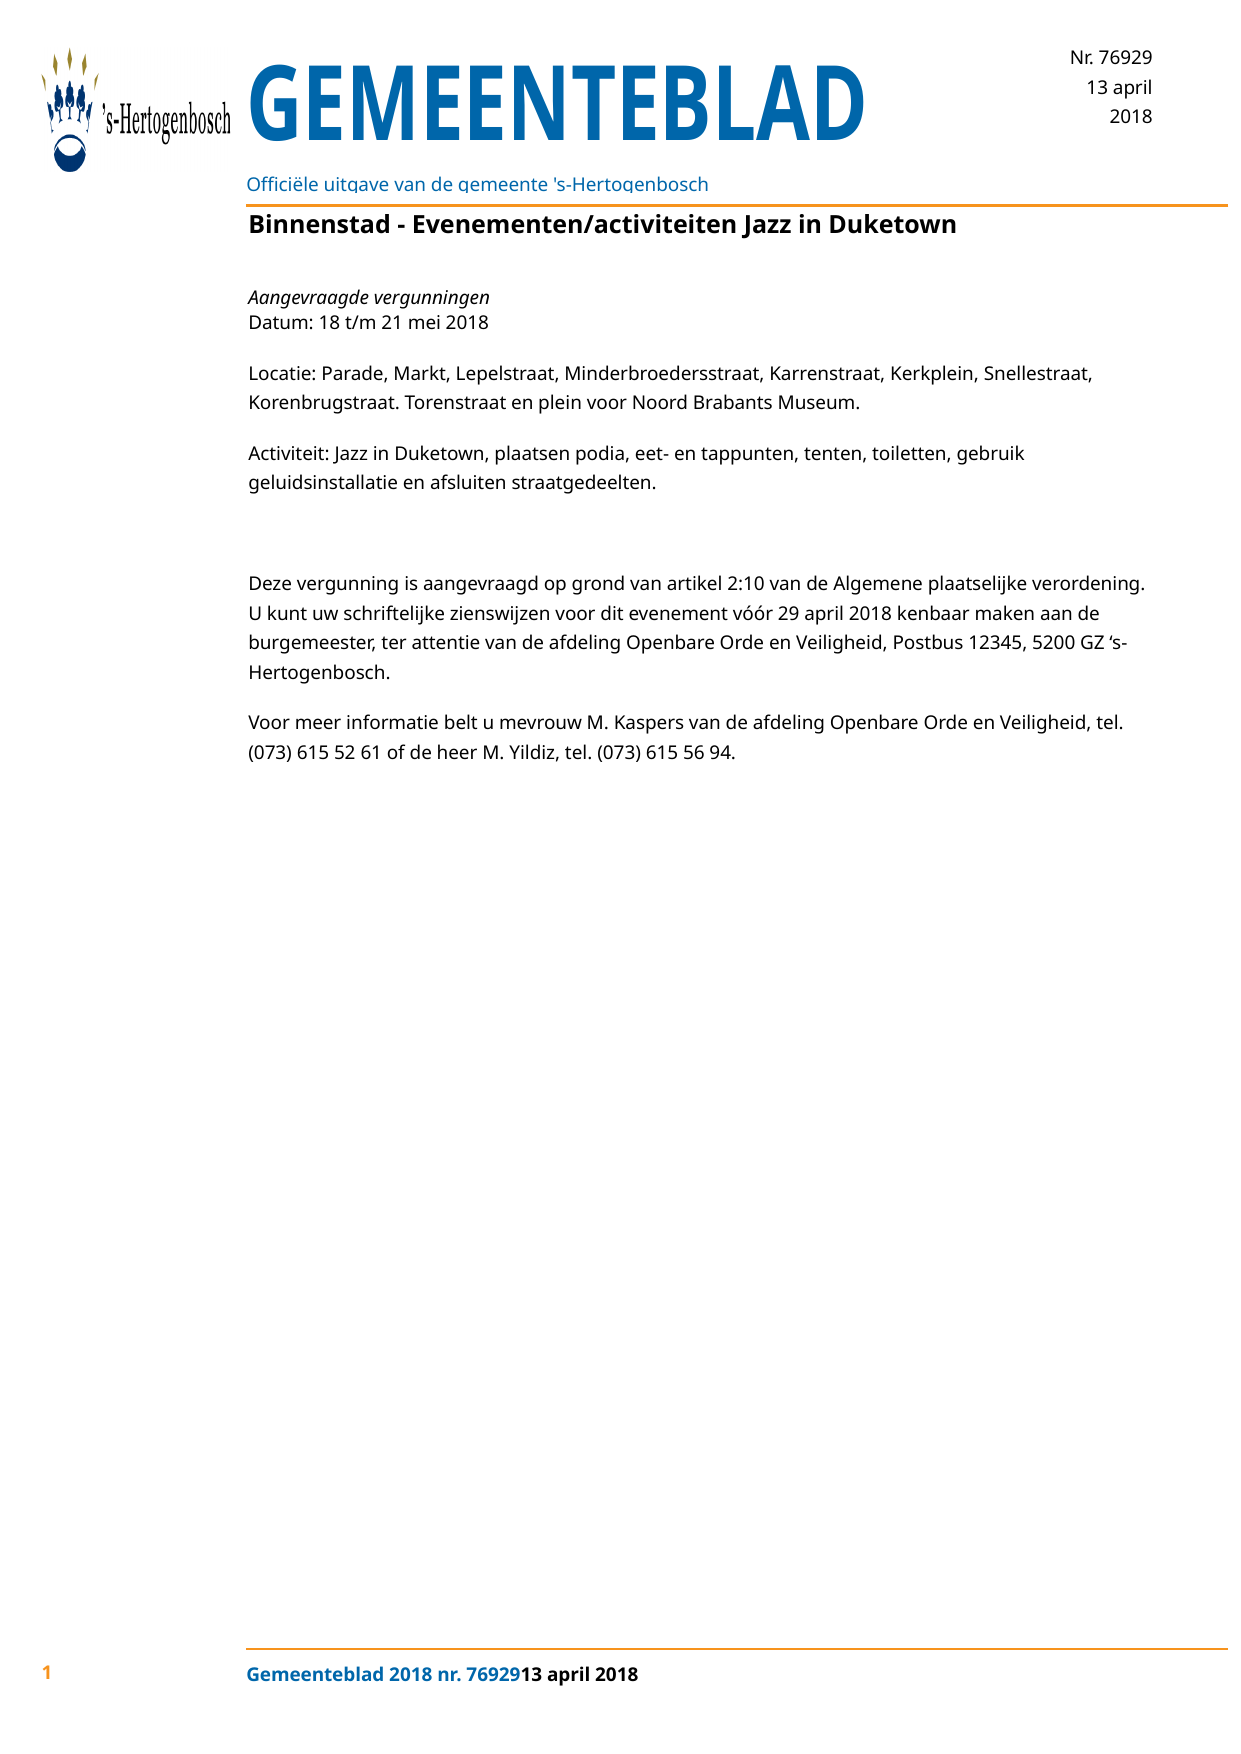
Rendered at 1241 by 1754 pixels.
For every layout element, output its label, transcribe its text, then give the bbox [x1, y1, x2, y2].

text Datum: 18 t/m 21 mei 2018 [248, 309, 1152, 335]
text Deze vergunning is aangevraagd op grond van artikel 2:10 van de Algemene plaatselijke verordening. U kunt uw schriftelijke zienswijzen voor dit evenement vóór 29 april 2018 kenbaar maken aan de burgemeester, ter attentie van de afdeling Openbare Orde en Veiligheid, Postbus 12345, 5200 GZ ‘s-Hertogenbosch. [248, 570, 1152, 685]
text Locatie: Parade, Markt, Lepelstraat, Minderbroedersstraat, Karrenstraat, Kerkplein, Snellestraat, Korenbrugstraat. Torenstraat en plein voor Noord Brabants Museum. [248, 360, 1152, 415]
text Activiteit: Jazz in Duketown, plaatsen podia, eet- en tappunten, tenten, toiletten, gebruik geluidsinstallatie en afsluiten straatgedeelten. [248, 440, 1152, 495]
picture [41, 47, 231, 172]
text Aangevraagde vergunningen [248, 284, 1152, 309]
text Binnenstad - Evenementen/activiteiten Jazz in Duketown [248, 207, 1152, 241]
text Voor meer informatie belt u mevrouw M. Kaspers van de afdeling Openbare Orde en Veiligheid, tel. (073) 615 52 61 of de heer M. Yildiz, tel. (073) 615 56 94. [248, 709, 1152, 765]
